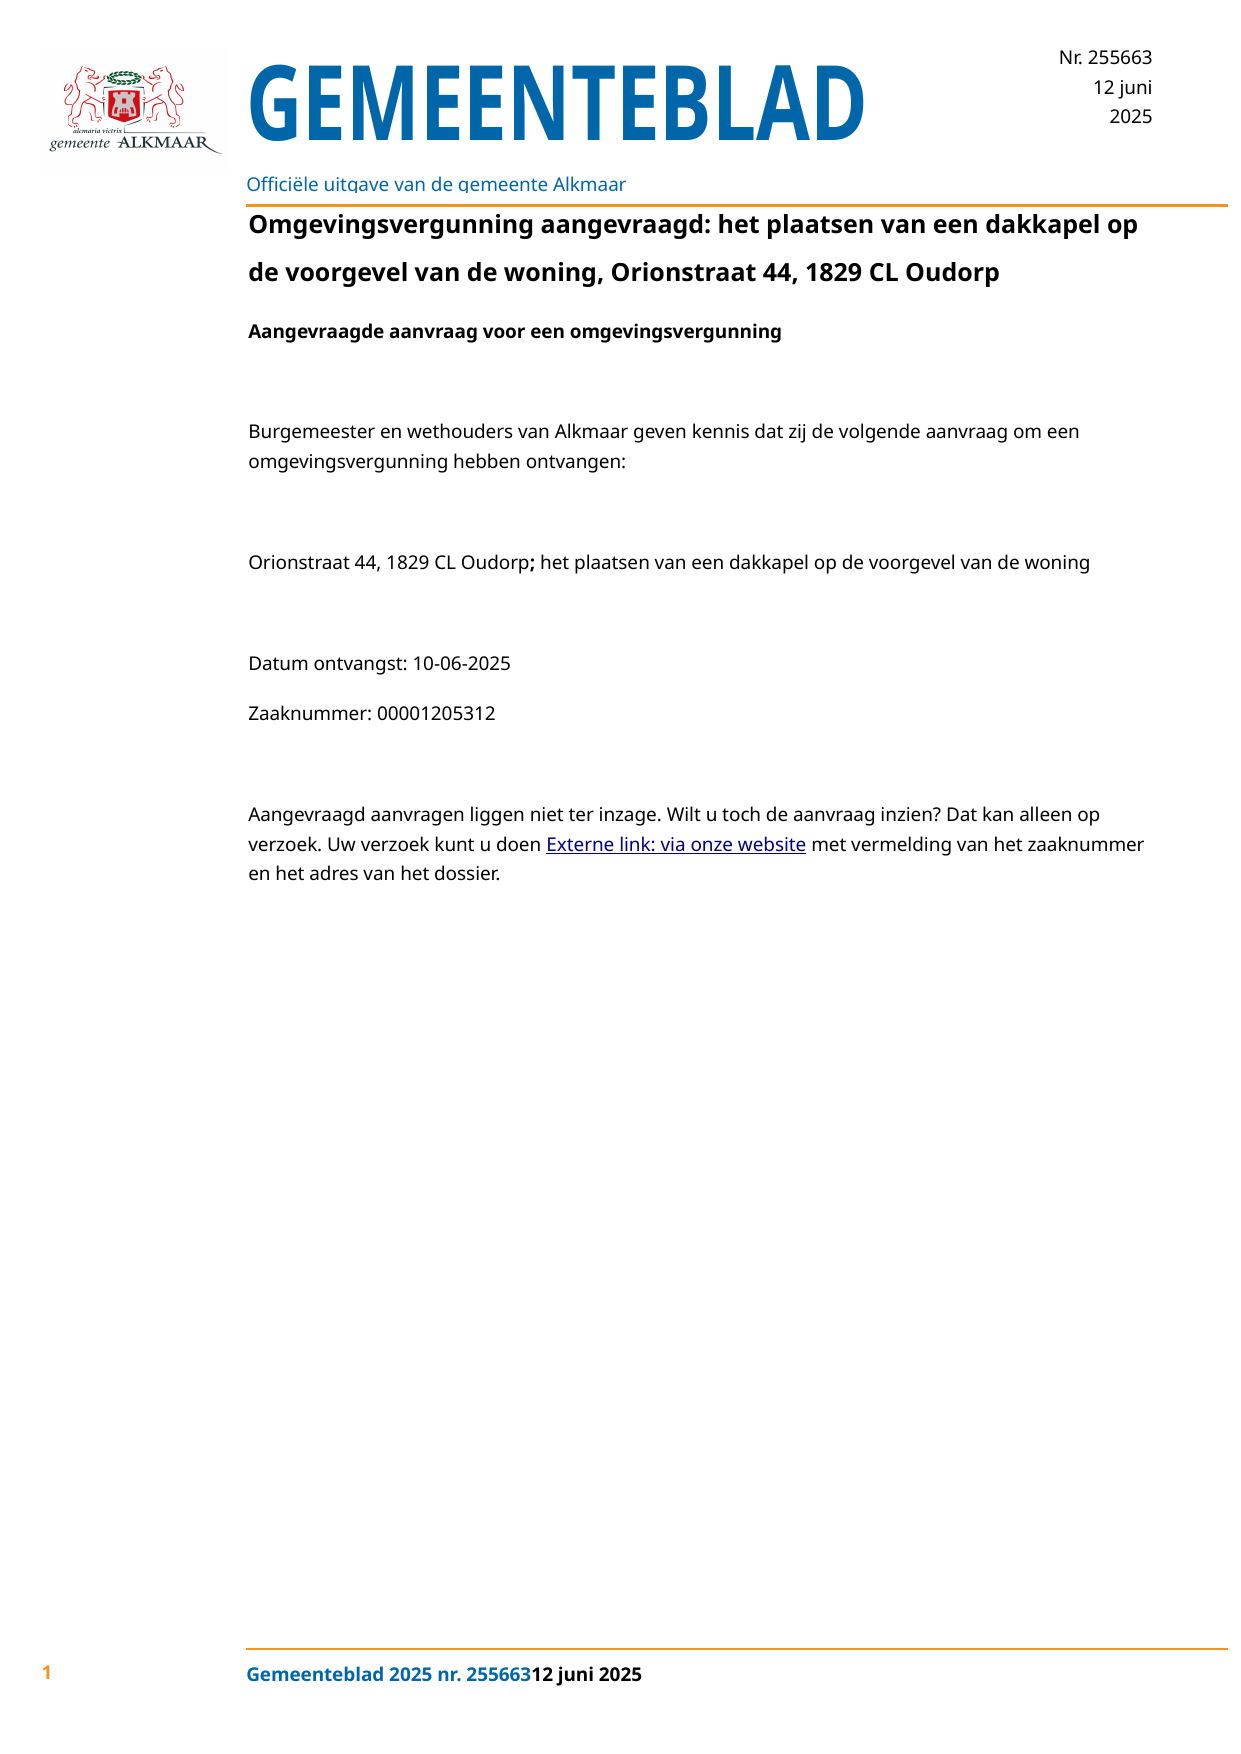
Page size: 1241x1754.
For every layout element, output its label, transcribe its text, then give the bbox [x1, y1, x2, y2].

text Burgemeester en wethouders van Alkmaar geven kennis dat zij de volgende aanvraag om een omgevingsvergunning hebben ontvangen: [248, 419, 1152, 474]
text Aangevraagde aanvraag voor een omgevingsvergunning [248, 318, 1152, 344]
text Zaaknummer: 00001205312 [248, 700, 1152, 726]
text Orionstraat 44, 1829 CL Oudorp; het plaatsen van een dakkapel op de voorgevel van de woning [248, 549, 1152, 575]
text Datum ontvangst: 10-06-2025 [248, 650, 1152, 676]
picture [41, 47, 231, 172]
text Omgevingsvergunning aangevraagd: het plaatsen van een dakkapel op de voorgevel van de woning, Orionstraat 44, 1829 CL Oudorp [248, 207, 1152, 288]
text Aangevraagd aanvragen liggen niet ter inzage. Wilt u toch de aanvraag inzien? Dat kan alleen op verzoek. Uw verzoek kunt u doen Externe link: via onze website met vermelding van het zaaknummer en het adres van het dossier. [248, 801, 1152, 886]
